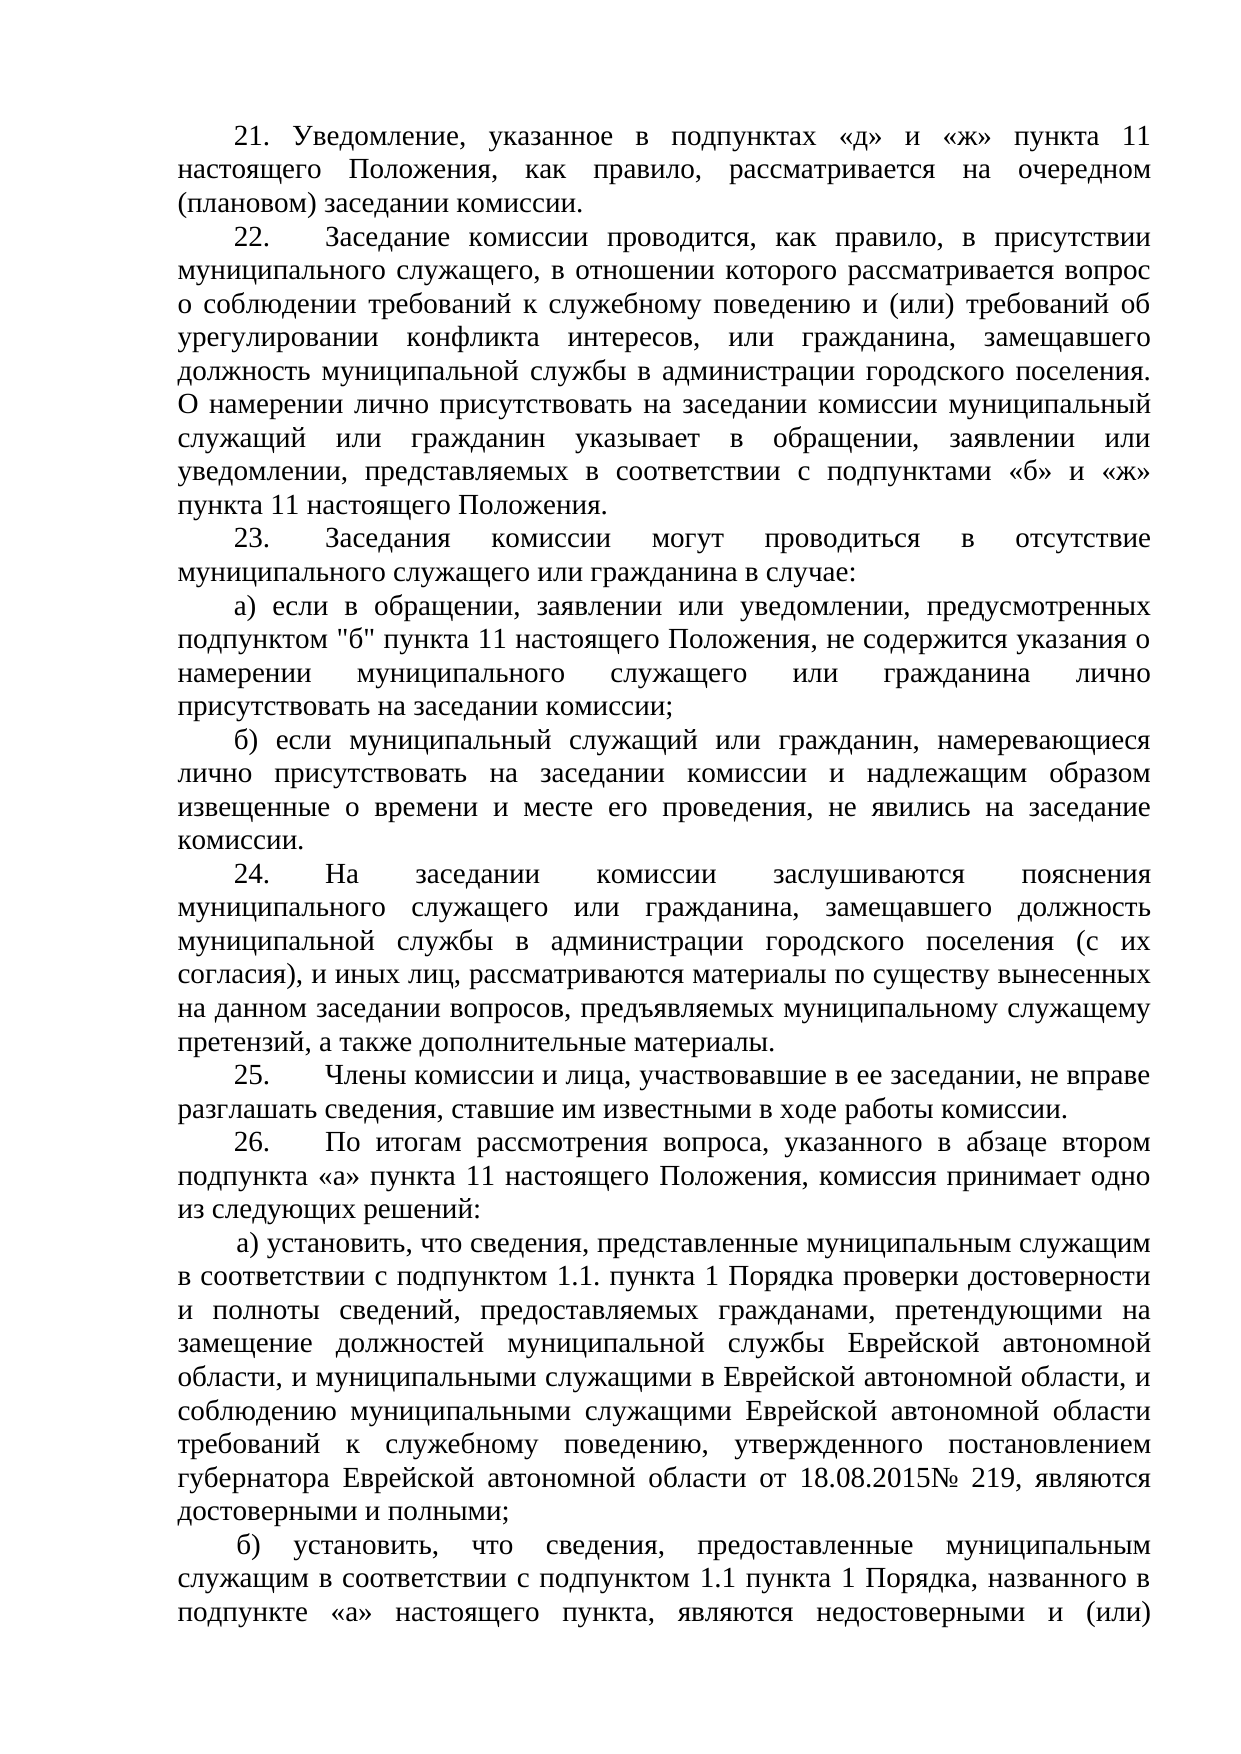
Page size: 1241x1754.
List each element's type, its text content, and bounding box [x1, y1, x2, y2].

text б) установить, что сведения, предоставленные муниципальным служащим в соответствии с подпунктом 1.1 пункта 1 Порядка, названного в подпункте «а» настоящего пункта, являются недостоверными и (или) [177, 1527, 1152, 1627]
text 21. Уведомление, указанное в подпунктах «д» и «ж» пункта 11 настоящего Положения, как правило, рассматривается на очередном (плановом) заседании комиссии. [177, 118, 1152, 219]
text 22. Заседание комиссии проводится, как правило, в присутствии муниципального служащего, в отношении которого рассматривается вопрос о соблюдении требований к служебному поведению и (или) требований об урегулировании конфликта интересов, или гражданина, замещавшего должность муниципальной службы в администрации городского поселения. О намерении лично присутствовать на заседании комиссии муниципальный служащий или гражданин указывает в обращении, заявлении или уведомлении, представляемых в соответствии с подпунктами «б» и «ж» пункта 11 настоящего Положения. [177, 219, 1152, 521]
text 25. Члены комиссии и лица, участвовавшие в ее заседании, не вправе разглашать сведения, ставшие им известными в ходе работы комиссии. [177, 1057, 1152, 1124]
text б) если муниципальный служащий или гражданин, намеревающиеся лично присутствовать на заседании комиссии и надлежащим образом извещенные о времени и месте его проведения, не явились на заседание комиссии. [177, 722, 1152, 856]
text а) установить, что сведения, представленные муниципальным служащим в соответствии с подпунктом 1.1. пункта 1 Порядка проверки достоверности и полноты сведений, предоставляемых гражданами, претендующими на замещение должностей муниципальной службы Еврейской автономной области, и муниципальными служащими в Еврейской автономной области, и соблюдению муниципальными служащими Еврейской автономной области требований к служебному поведению, утвержденного постановлением губернатора Еврейской автономной области от 18.08.2015№ 219, являются достоверными и полными; [177, 1225, 1152, 1527]
text 26. По итогам рассмотрения вопроса, указанного в абзаце втором подпункта «а» пункта 11 настоящего Положения, комиссия принимает одно из следующих решений: [177, 1124, 1152, 1225]
text 24. На заседании комиссии заслушиваются пояснения муниципального служащего или гражданина, замещавшего должность муниципальной службы в администрации городского поселения (с их согласия), и иных лиц, рассматриваются материалы по существу вынесенных на данном заседании вопросов, предъявляемых муниципальному служащему претензий, а также дополнительные материалы. [177, 856, 1152, 1057]
text а) если в обращении, заявлении или уведомлении, предусмотренных подпунктом "б" пункта 11 настоящего Положения, не содержится указания о намерении муниципального служащего или гражданина лично присутствовать на заседании комиссии; [177, 588, 1152, 722]
text 23. Заседания комиссии могут проводиться в отсутствие муниципального служащего или гражданина в случае: [177, 521, 1152, 588]
